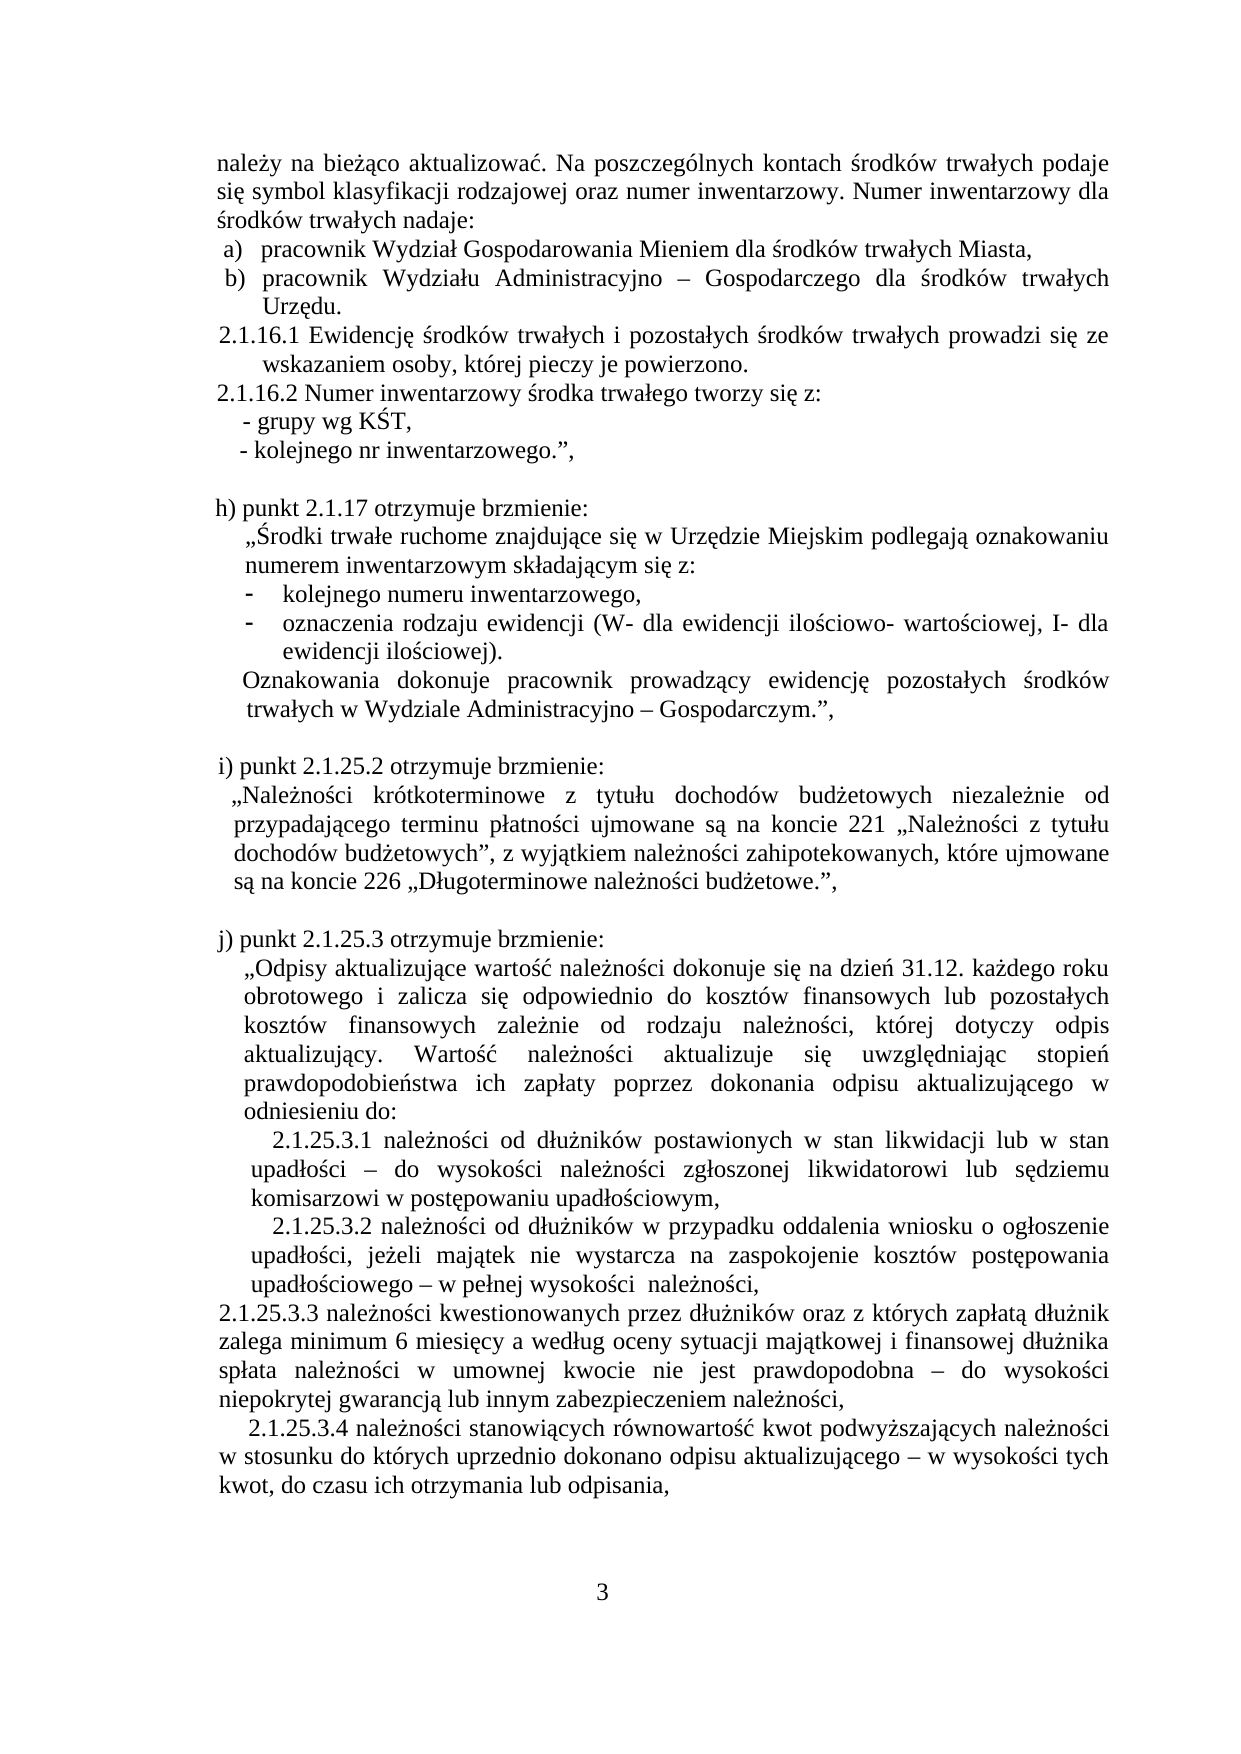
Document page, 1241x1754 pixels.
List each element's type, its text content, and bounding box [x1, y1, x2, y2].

text 2.1.25.3.3 należności kwestionowanych przez dłużników oraz z których zapłatą dłużnik zalega minimum 6 miesięcy a według oceny sytuacji majątkowej i finansowej dłużnika spłata należności w umownej kwocie nie jest prawdopodobna – do wysokości niepokrytej gwarancją lub innym zabezpieczeniem należności, [218, 1298, 1110, 1413]
text j) punkt 2.1.25.3 otrzymuje brzmienie: [218, 924, 1110, 953]
text - grupy wg KŚT, [242, 406, 1110, 435]
list oznaczenia rodzaju ewidencji (W- dla ewidencji ilościowo- wartościowej, I- dla ewidencji ilościowej). [245, 608, 1110, 665]
text „Środki trwałe ruchome znajdujące się w Urzędzie Miejskim podlegają oznakowaniu numerem inwentarzowym składającym się z: [245, 521, 1110, 579]
list pracownik Wydział Gospodarowania Mieniem dla środków trwałych Miasta, [223, 234, 1110, 263]
list pracownik Wydziału Administracyjno – Gospodarczego dla środków trwałych Urzędu. [224, 263, 1110, 320]
text 2.1.16.1 Ewidencję środków trwałych i pozostałych środków trwałych prowadzi się ze wskazaniem osoby, której pieczy je powierzono. [218, 320, 1110, 378]
list kolejnego numeru inwentarzowego, [245, 579, 1110, 608]
text - kolejnego nr inwentarzowego.”, [239, 435, 1110, 464]
text h) punkt 2.1.17 otrzymuje brzmienie: [130, 493, 1110, 521]
text 2.1.25.3.4 należności stanowiących równowartość kwot podwyższających należności w stosunku do których uprzednio dokonano odpisu aktualizującego – w wysokości tych kwot, do czasu ich otrzymania lub odpisania, [218, 1413, 1110, 1499]
text „Należności krótkoterminowe z tytułu dochodów budżetowych niezależnie od przypadającego terminu płatności ujmowane są na koncie 221 „Należności z tytułu dochodów budżetowych”, z wyjątkiem należności zahipotekowanych, które ujmowane są na koncie 226 „Długoterminowe należności budżetowe.”, [231, 780, 1110, 895]
text i) punkt 2.1.25.2 otrzymuje brzmienie: [130, 751, 1110, 780]
text 2.1.25.3.1 należności od dłużników postawionych w stan likwidacji lub w stan upadłości – do wysokości należności zgłoszonej likwidatorowi lub sędziemu komisarzowi w postępowaniu upadłościowym, [251, 1125, 1110, 1211]
text 2.1.25.3.2 należności od dłużników w przypadku oddalenia wniosku o ogłoszenie upadłości, jeżeli majątek nie wystarcza na zaspokojenie kosztów postępowania upadłościowego – w pełnej wysokości należności, [251, 1211, 1110, 1298]
text Oznakowania dokonuje pracownik prowadzący ewidencję pozostałych środków trwałych w Wydziale Administracyjno – Gospodarczym.”, [242, 665, 1110, 723]
text należy na bieżąco aktualizować. Na poszczególnych kontach środków trwałych podaje się symbol klasyfikacji rodzajowej oraz numer inwentarzowy. Numer inwentarzowy dla środków trwałych nadaje: [217, 148, 1110, 234]
text 2.1.16.2 Numer inwentarzowy środka trwałego tworzy się z: [217, 378, 1110, 406]
text „Odpisy aktualizujące wartość należności dokonuje się na dzień 31.12. każdego roku obrotowego i zalicza się odpowiednio do kosztów finansowych lub pozostałych kosztów finansowych zależnie od rodzaju należności, której dotyczy odpis aktualizujący. Wartość należności aktualizuje się uwzględniając stopień prawdopodobieństwa ich zapłaty poprzez dokonania odpisu aktualizującego w odniesieniu do: [244, 953, 1110, 1125]
